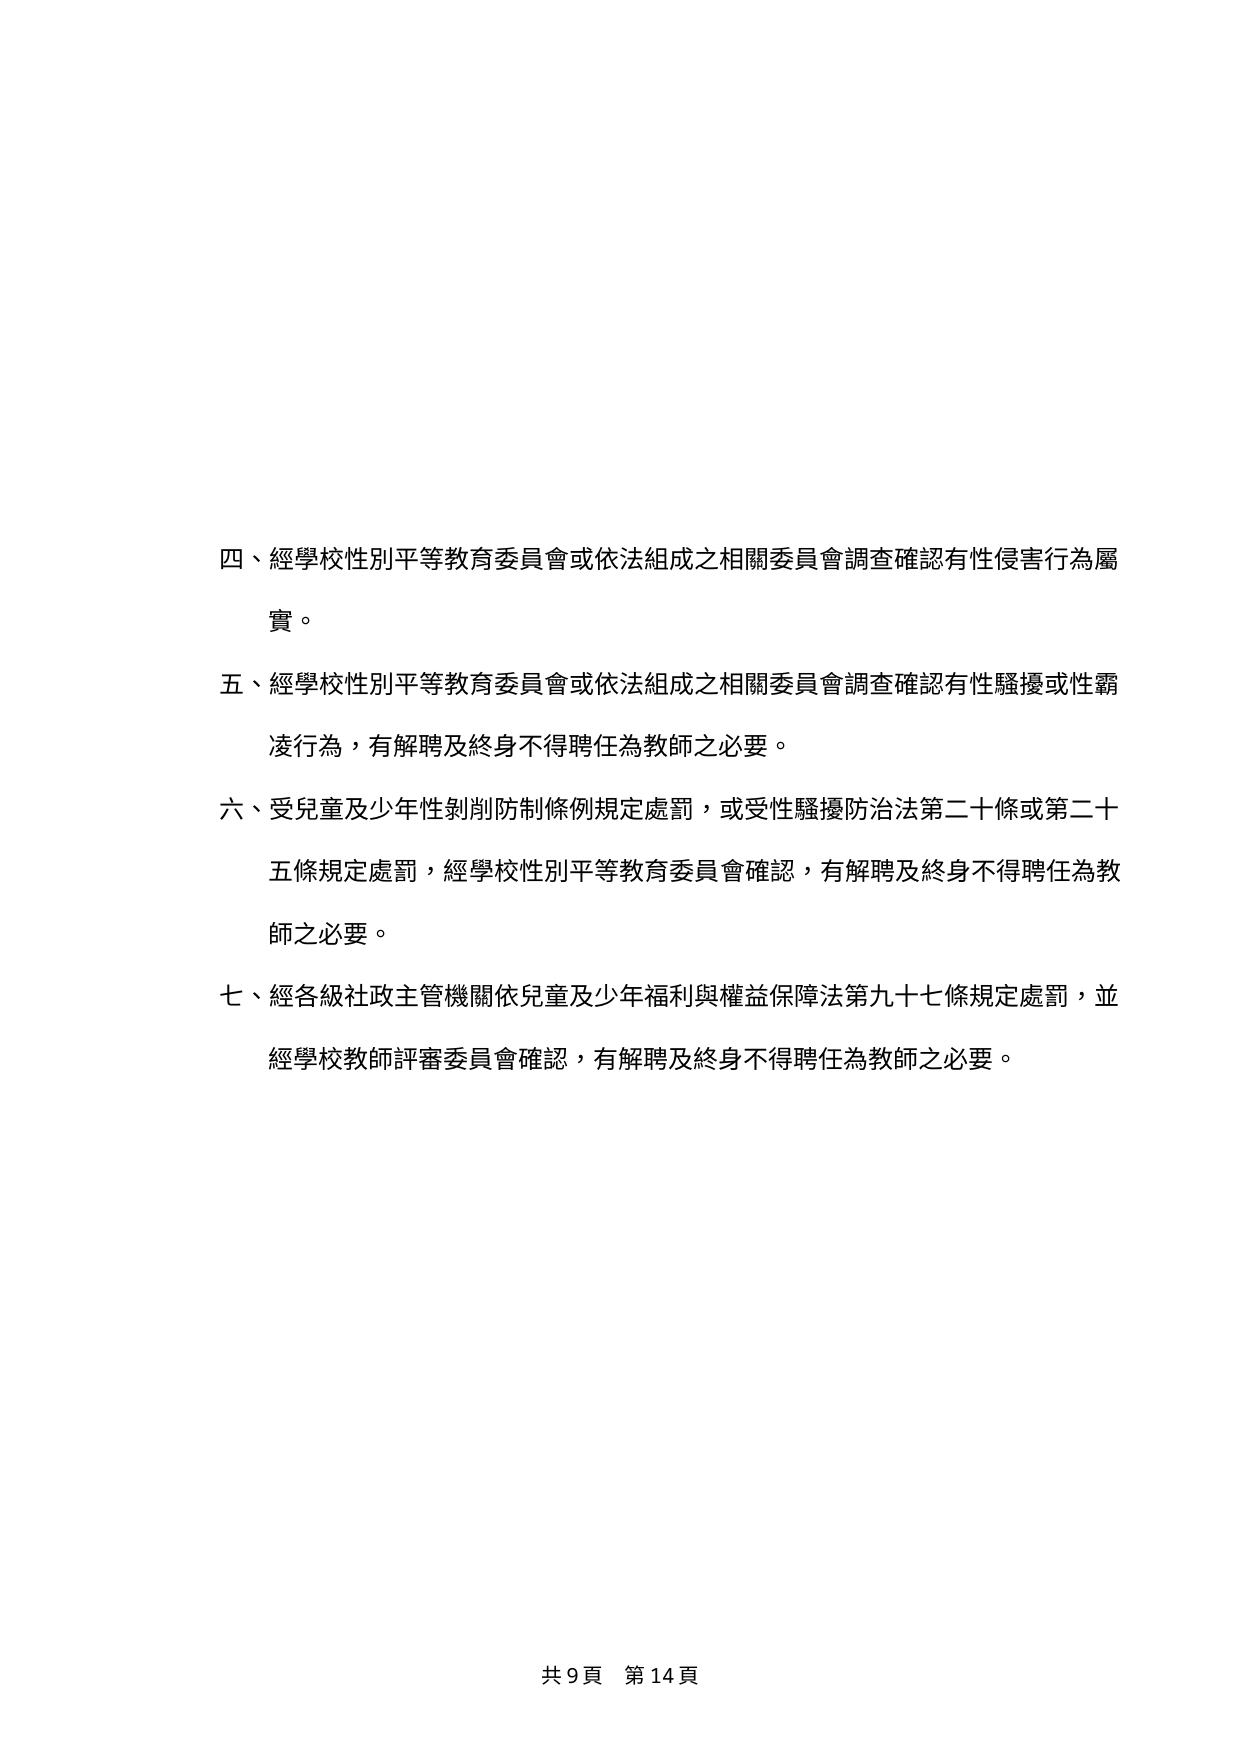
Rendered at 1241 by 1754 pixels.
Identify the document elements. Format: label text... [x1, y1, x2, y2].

text 四、經學校性別平等教育委員會或依法組成之相關委員會調查確認有性侵害行為屬實。 [118, 516, 1122, 641]
text 六、受兒童及少年性剝削防制條例規定處罰，或受性騷擾防治法第二十條或第二十五條規定處罰，經學校性別平等教育委員會確認，有解聘及終身不得聘任為教師之必要。 [118, 766, 1122, 953]
text 七、經各級社政主管機關依兒童及少年福利與權益保障法第九十七條規定處罰，並經學校教師評審委員會確認，有解聘及終身不得聘任為教師之必要。 [118, 953, 1122, 1078]
text 五、經學校性別平等教育委員會或依法組成之相關委員會調查確認有性騷擾或性霸凌行為，有解聘及終身不得聘任為教師之必要。 [118, 641, 1122, 766]
